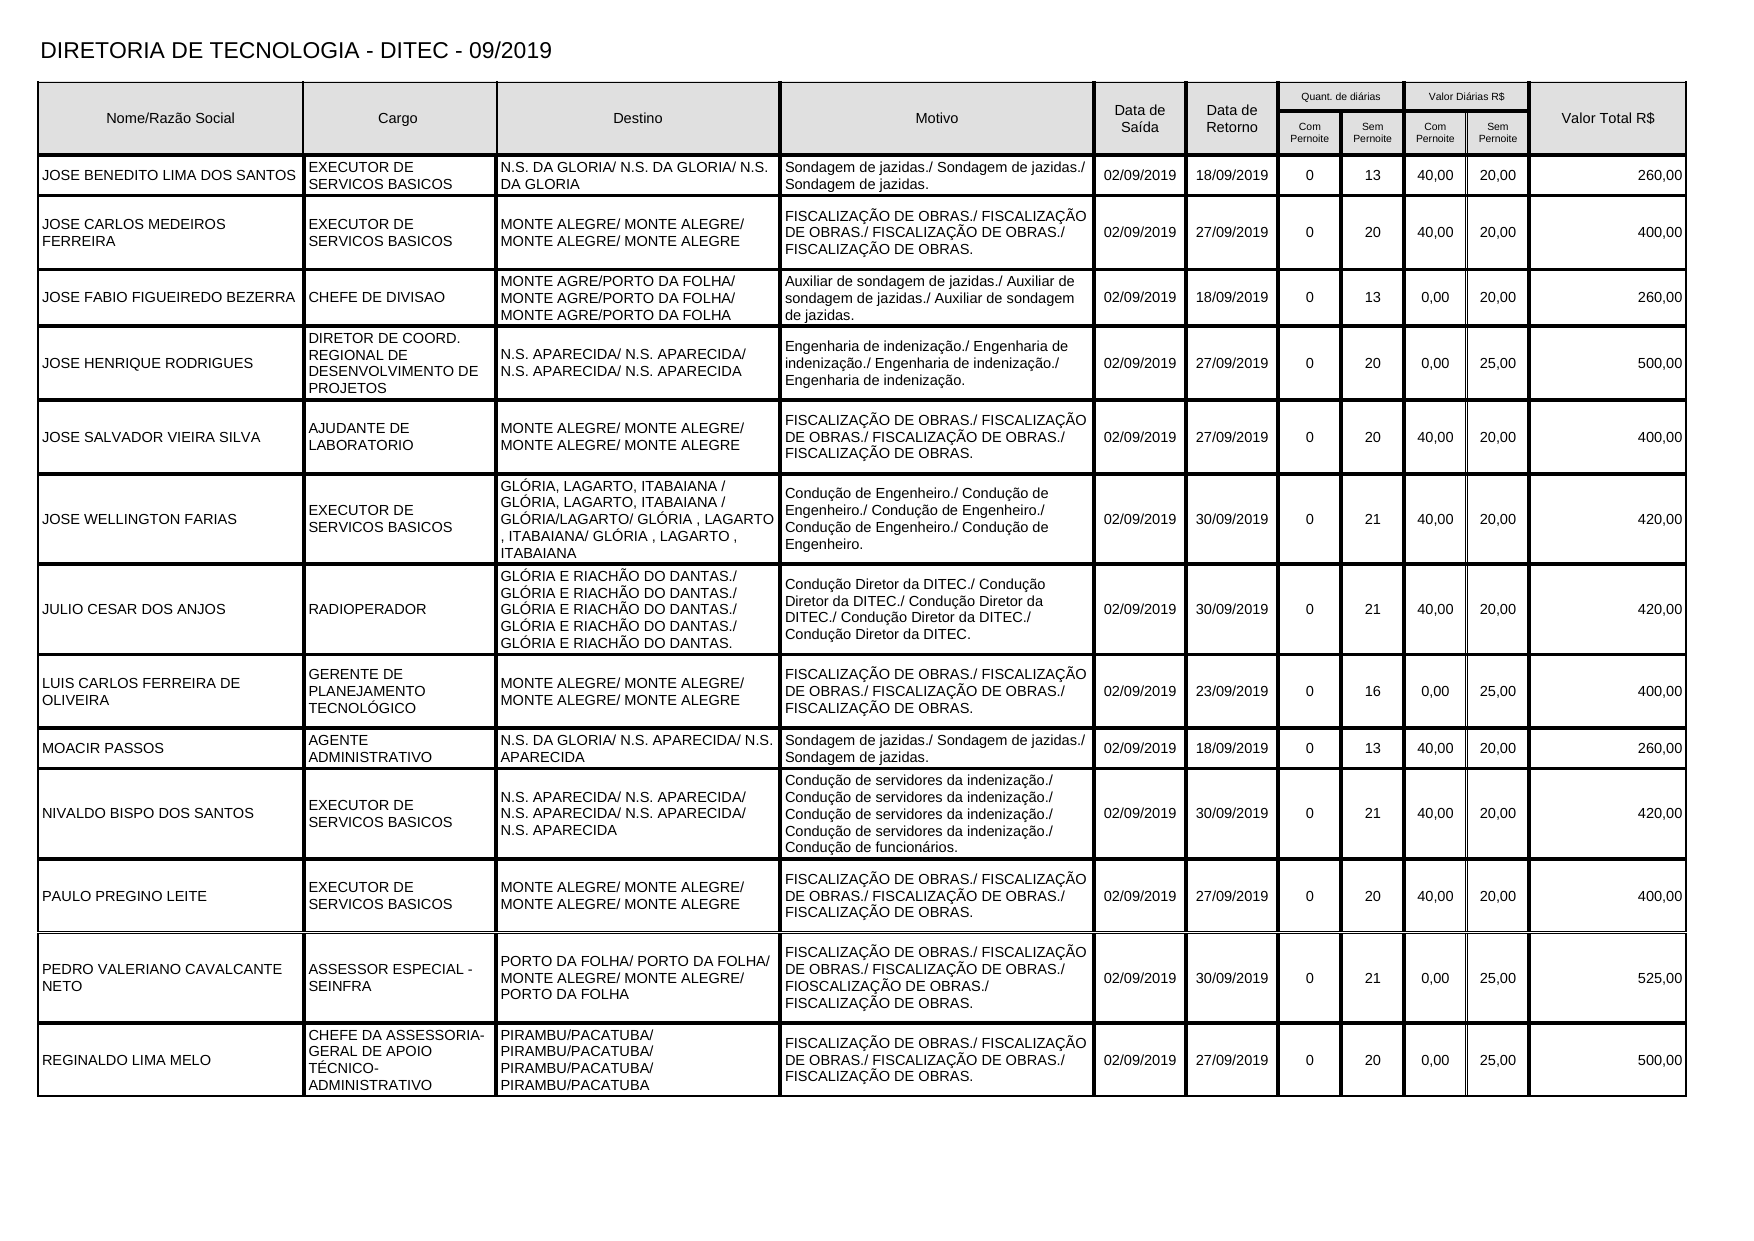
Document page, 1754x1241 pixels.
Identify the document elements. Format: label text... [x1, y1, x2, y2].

table_cell 21 [1343, 566, 1402, 653]
table_cell Condução de Engenheiro./ Condução de Engenheiro./ Condução de Engenheiro./ Condução de Engenheiro./ Condução de Engenheiro. [782, 476, 1092, 562]
table_cell EXECUTOR DE SERVICOS BASICOS [306, 861, 494, 931]
table_cell 40,00 [1406, 157, 1465, 194]
table_cell CHEFE DE DIVISAO [306, 271, 494, 324]
table_cell N.S. DA GLORIA/ N.S. APARECIDA/ N.S. APARECIDA [498, 730, 778, 767]
table_cell 0,00 [1406, 656, 1465, 726]
table_cell Com Pernoite [1280, 113, 1339, 153]
table_cell 27/09/2019 [1188, 1025, 1276, 1095]
table_cell 02/09/2019 [1096, 861, 1184, 931]
table_cell PAULO PREGINO LEITE [39, 861, 302, 931]
table_cell FISCALIZAÇÃO DE OBRAS./ FISCALIZAÇÃO DE OBRAS./ FISCALIZAÇÃO DE OBRAS./ FISCALIZAÇÃO DE OBRAS. [782, 656, 1092, 726]
table_cell Valor Total R$ [1531, 83, 1685, 153]
table_cell 20 [1343, 1025, 1402, 1095]
table_cell 40,00 [1406, 402, 1465, 472]
table_cell Data de Retorno [1188, 83, 1276, 153]
table_cell 0 [1280, 1025, 1339, 1095]
table_cell 13 [1343, 157, 1402, 194]
table_cell JOSE FABIO FIGUEIREDO BEZERRA [39, 271, 302, 324]
table_cell 18/09/2019 [1188, 730, 1276, 767]
table_cell 27/09/2019 [1188, 328, 1276, 398]
table_cell Com Pernoite [1406, 113, 1465, 153]
table_cell 02/09/2019 [1096, 402, 1184, 472]
table_cell 400,00 [1531, 656, 1685, 726]
table_cell LUIS CARLOS FERREIRA DE OLIVEIRA [39, 656, 302, 726]
table_cell 20,00 [1468, 271, 1527, 324]
table_cell FISCALIZAÇÃO DE OBRAS./ FISCALIZAÇÃO DE OBRAS./ FISCALIZAÇÃO DE OBRAS./ FISCALIZAÇÃO DE OBRAS. [782, 402, 1092, 472]
table_cell 18/09/2019 [1188, 157, 1276, 194]
table_cell JOSE HENRIQUE RODRIGUES [39, 328, 302, 398]
table_cell N.S. APARECIDA/ N.S. APARECIDA/ N.S. APARECIDA/ N.S. APARECIDA/ N.S. APARECIDA [498, 770, 778, 857]
table_cell 27/09/2019 [1188, 402, 1276, 472]
table_cell JULIO CESAR DOS ANJOS [39, 566, 302, 653]
table_cell 02/09/2019 [1096, 656, 1184, 726]
table_cell 260,00 [1531, 157, 1685, 194]
table_cell GLÓRIA, LAGARTO, ITABAIANA / GLÓRIA, LAGARTO, ITABAIANA / GLÓRIA/LAGARTO/ GLÓRIA , LAGARTO , ITABAIANA/ GLÓRIA , LAGARTO , ITABAIANA [498, 476, 778, 562]
table_cell 0 [1280, 770, 1339, 857]
table_cell MOACIR PASSOS [39, 730, 302, 767]
table_cell 02/09/2019 [1096, 157, 1184, 194]
table_cell 0 [1280, 861, 1339, 931]
table_cell 0 [1280, 402, 1339, 472]
table_cell AJUDANTE DE LABORATORIO [306, 402, 494, 472]
table_cell Nome/Razão Social [39, 83, 302, 153]
table_cell 25,00 [1468, 328, 1527, 398]
table_cell CHEFE DA ASSESSORIA-GERAL DE APOIO TÉCNICO-ADMINISTRATIVO [306, 1025, 494, 1095]
table_cell DIRETORIA DE TECNOLOGIA - DITEC - 09/2019 [37, 37, 1322, 67]
table_cell 0,00 [1406, 1025, 1465, 1095]
table_cell 25,00 [1468, 1025, 1527, 1095]
table_cell FISCALIZAÇÃO DE OBRAS./ FISCALIZAÇÃO DE OBRAS./ FISCALIZAÇÃO DE OBRAS./ FISCALIZAÇÃO DE OBRAS. [782, 197, 1092, 268]
table_cell 40,00 [1406, 770, 1465, 857]
table_cell 40,00 [1406, 197, 1465, 268]
table_cell GERENTE DE PLANEJAMENTO TECNOLÓGICO [306, 656, 494, 726]
table_cell 0,00 [1406, 934, 1465, 1021]
table_cell 0,00 [1406, 271, 1465, 324]
table_cell Sem Pernoite [1343, 113, 1402, 153]
table_cell 30/09/2019 [1188, 476, 1276, 562]
table_cell Sondagem de jazidas./ Sondagem de jazidas./ Sondagem de jazidas. [782, 157, 1092, 194]
table_cell Condução Diretor da DITEC./ Condução Diretor da DITEC./ Condução Diretor da DITEC./ Condução Diretor da DITEC./ Condução Diretor da DITEC. [782, 566, 1092, 653]
table_cell 40,00 [1406, 566, 1465, 653]
table_cell 20 [1343, 328, 1402, 398]
table_cell 525,00 [1531, 934, 1685, 1021]
table_cell 21 [1343, 934, 1402, 1021]
table_cell Engenharia de indenização./ Engenharia de indenização./ Engenharia de indenização./ Engenharia de indenização. [782, 328, 1092, 398]
table_cell 23/09/2019 [1188, 656, 1276, 726]
table_cell 20 [1343, 861, 1402, 931]
table_cell 02/09/2019 [1096, 197, 1184, 268]
table_cell [37, 67, 1322, 81]
table_cell Condução de servidores da indenização./ Condução de servidores da indenização./ Condução de servidores da indenização./ Condução de servidores da indenização./ Condução de funcionários. [782, 770, 1092, 857]
table_cell MONTE ALEGRE/ MONTE ALEGRE/ MONTE ALEGRE/ MONTE ALEGRE [498, 197, 778, 268]
table_cell 260,00 [1531, 271, 1685, 324]
table_cell PEDRO VALERIANO CAVALCANTE NETO [39, 934, 302, 1021]
table_cell 25,00 [1468, 656, 1527, 726]
table_cell EXECUTOR DE SERVICOS BASICOS [306, 197, 494, 268]
table_cell 20,00 [1468, 402, 1527, 472]
table_cell 500,00 [1531, 328, 1685, 398]
table_cell 400,00 [1531, 197, 1685, 268]
table_cell 0 [1280, 271, 1339, 324]
table_cell Data de Saída [1096, 83, 1184, 153]
table_cell Cargo [304, 83, 496, 153]
table_cell 20,00 [1468, 197, 1527, 268]
table_cell 02/09/2019 [1096, 770, 1184, 857]
table_cell 02/09/2019 [1096, 328, 1184, 398]
table_cell 20,00 [1468, 476, 1527, 562]
table_cell 420,00 [1531, 566, 1685, 653]
table_cell PIRAMBU/PACATUBA/ PIRAMBU/PACATUBA/ PIRAMBU/PACATUBA/ PIRAMBU/PACATUBA [498, 1025, 778, 1095]
table_cell FISCALIZAÇÃO DE OBRAS./ FISCALIZAÇÃO DE OBRAS./ FISCALIZAÇÃO DE OBRAS./ FIOSCALIZAÇÃO DE OBRAS./ FISCALIZAÇÃO DE OBRAS. [782, 934, 1092, 1021]
table_cell 30/09/2019 [1188, 770, 1276, 857]
table_cell JOSE SALVADOR VIEIRA SILVA [39, 402, 302, 472]
table_cell 13 [1343, 271, 1402, 324]
table_cell 25,00 [1468, 934, 1527, 1021]
table_cell 20 [1343, 197, 1402, 268]
table_cell 0 [1280, 197, 1339, 268]
table_cell [1322, 37, 1717, 81]
table_cell 0 [1280, 656, 1339, 726]
table_cell NIVALDO BISPO DOS SANTOS [39, 770, 302, 857]
table_cell 0 [1280, 730, 1339, 767]
table_cell 02/09/2019 [1096, 1025, 1184, 1095]
table_cell 0 [1280, 157, 1339, 194]
table_cell 500,00 [1531, 1025, 1685, 1095]
table_cell [37, 1097, 1687, 1186]
table_cell MONTE ALEGRE/ MONTE ALEGRE/ MONTE ALEGRE/ MONTE ALEGRE [498, 402, 778, 472]
table_cell Destino [498, 83, 778, 153]
table_cell [1687, 81, 1717, 1186]
table_cell EXECUTOR DE SERVICOS BASICOS [306, 157, 494, 194]
table_cell JOSE WELLINGTON FARIAS [39, 476, 302, 562]
table_cell 02/09/2019 [1096, 730, 1184, 767]
table_cell 40,00 [1406, 730, 1465, 767]
table_cell GLÓRIA E RIACHÃO DO DANTAS./ GLÓRIA E RIACHÃO DO DANTAS./ GLÓRIA E RIACHÃO DO DANTAS./ GLÓRIA E RIACHÃO DO DANTAS./ GLÓRIA E RIACHÃO DO DANTAS. [498, 566, 778, 653]
table_cell Auxiliar de sondagem de jazidas./ Auxiliar de sondagem de jazidas./ Auxiliar de sondagem de jazidas. [782, 271, 1092, 324]
table_cell 27/09/2019 [1188, 861, 1276, 931]
table_cell MONTE ALEGRE/ MONTE ALEGRE/ MONTE ALEGRE/ MONTE ALEGRE [498, 656, 778, 726]
table_cell 400,00 [1531, 402, 1685, 472]
table_cell EXECUTOR DE SERVICOS BASICOS [306, 476, 494, 562]
table_cell MONTE ALEGRE/ MONTE ALEGRE/ MONTE ALEGRE/ MONTE ALEGRE [498, 861, 778, 931]
table_cell 02/09/2019 [1096, 566, 1184, 653]
table_cell Quant. de diárias [1280, 83, 1402, 109]
table_cell FISCALIZAÇÃO DE OBRAS./ FISCALIZAÇÃO DE OBRAS./ FISCALIZAÇÃO DE OBRAS./ FISCALIZAÇÃO DE OBRAS. [782, 861, 1092, 931]
table_cell 20,00 [1468, 157, 1527, 194]
table_cell Valor Diárias R$ [1406, 83, 1527, 109]
table_cell PORTO DA FOLHA/ PORTO DA FOLHA/ MONTE ALEGRE/ MONTE ALEGRE/ PORTO DA FOLHA [498, 934, 778, 1021]
table_cell 02/09/2019 [1096, 271, 1184, 324]
table_cell 16 [1343, 656, 1402, 726]
table_cell 0 [1280, 476, 1339, 562]
table_cell 0 [1280, 934, 1339, 1021]
table_cell 20 [1343, 402, 1402, 472]
table_cell AGENTE ADMINISTRATIVO [306, 730, 494, 767]
table_cell 18/09/2019 [1188, 271, 1276, 324]
table_cell N.S. DA GLORIA/ N.S. DA GLORIA/ N.S. DA GLORIA [498, 157, 778, 194]
table_cell 02/09/2019 [1096, 934, 1184, 1021]
table_cell 0 [1280, 566, 1339, 653]
table_cell 20,00 [1468, 770, 1527, 857]
table_cell ASSESSOR ESPECIAL - SEINFRA [306, 934, 494, 1021]
table_cell JOSE BENEDITO LIMA DOS SANTOS [39, 157, 302, 194]
table_cell DIRETOR DE COORD. REGIONAL DE DESENVOLVIMENTO DE PROJETOS [306, 328, 494, 398]
table_cell 400,00 [1531, 861, 1685, 931]
table_cell 420,00 [1531, 476, 1685, 562]
table_cell 260,00 [1531, 730, 1685, 767]
table_cell 20,00 [1468, 861, 1527, 931]
table_cell 02/09/2019 [1096, 476, 1184, 562]
table_cell 20,00 [1468, 730, 1527, 767]
table_cell 21 [1343, 476, 1402, 562]
table_cell EXECUTOR DE SERVICOS BASICOS [306, 770, 494, 857]
table_cell 20,00 [1468, 566, 1527, 653]
table_cell 13 [1343, 730, 1402, 767]
table_cell N.S. APARECIDA/ N.S. APARECIDA/ N.S. APARECIDA/ N.S. APARECIDA [498, 328, 778, 398]
table_cell Sondagem de jazidas./ Sondagem de jazidas./ Sondagem de jazidas. [782, 730, 1092, 767]
table_cell RADIOPERADOR [306, 566, 494, 653]
table_cell Sem Pernoite [1468, 113, 1527, 153]
table_cell 0 [1280, 328, 1339, 398]
table_cell 30/09/2019 [1188, 566, 1276, 653]
table_cell 40,00 [1406, 861, 1465, 931]
table_cell REGINALDO LIMA MELO [39, 1025, 302, 1095]
table_cell Motivo [782, 83, 1092, 153]
table_cell JOSE CARLOS MEDEIROS FERREIRA [39, 197, 302, 268]
table_cell FISCALIZAÇÃO DE OBRAS./ FISCALIZAÇÃO DE OBRAS./ FISCALIZAÇÃO DE OBRAS./ FISCALIZAÇÃO DE OBRAS. [782, 1025, 1092, 1095]
table_cell 0,00 [1406, 328, 1465, 398]
table_cell 21 [1343, 770, 1402, 857]
table_cell 420,00 [1531, 770, 1685, 857]
table_cell 30/09/2019 [1188, 934, 1276, 1021]
table_cell 27/09/2019 [1188, 197, 1276, 268]
table_cell 40,00 [1406, 476, 1465, 562]
table_cell MONTE AGRE/PORTO DA FOLHA/ MONTE AGRE/PORTO DA FOLHA/ MONTE AGRE/PORTO DA FOLHA [498, 271, 778, 324]
